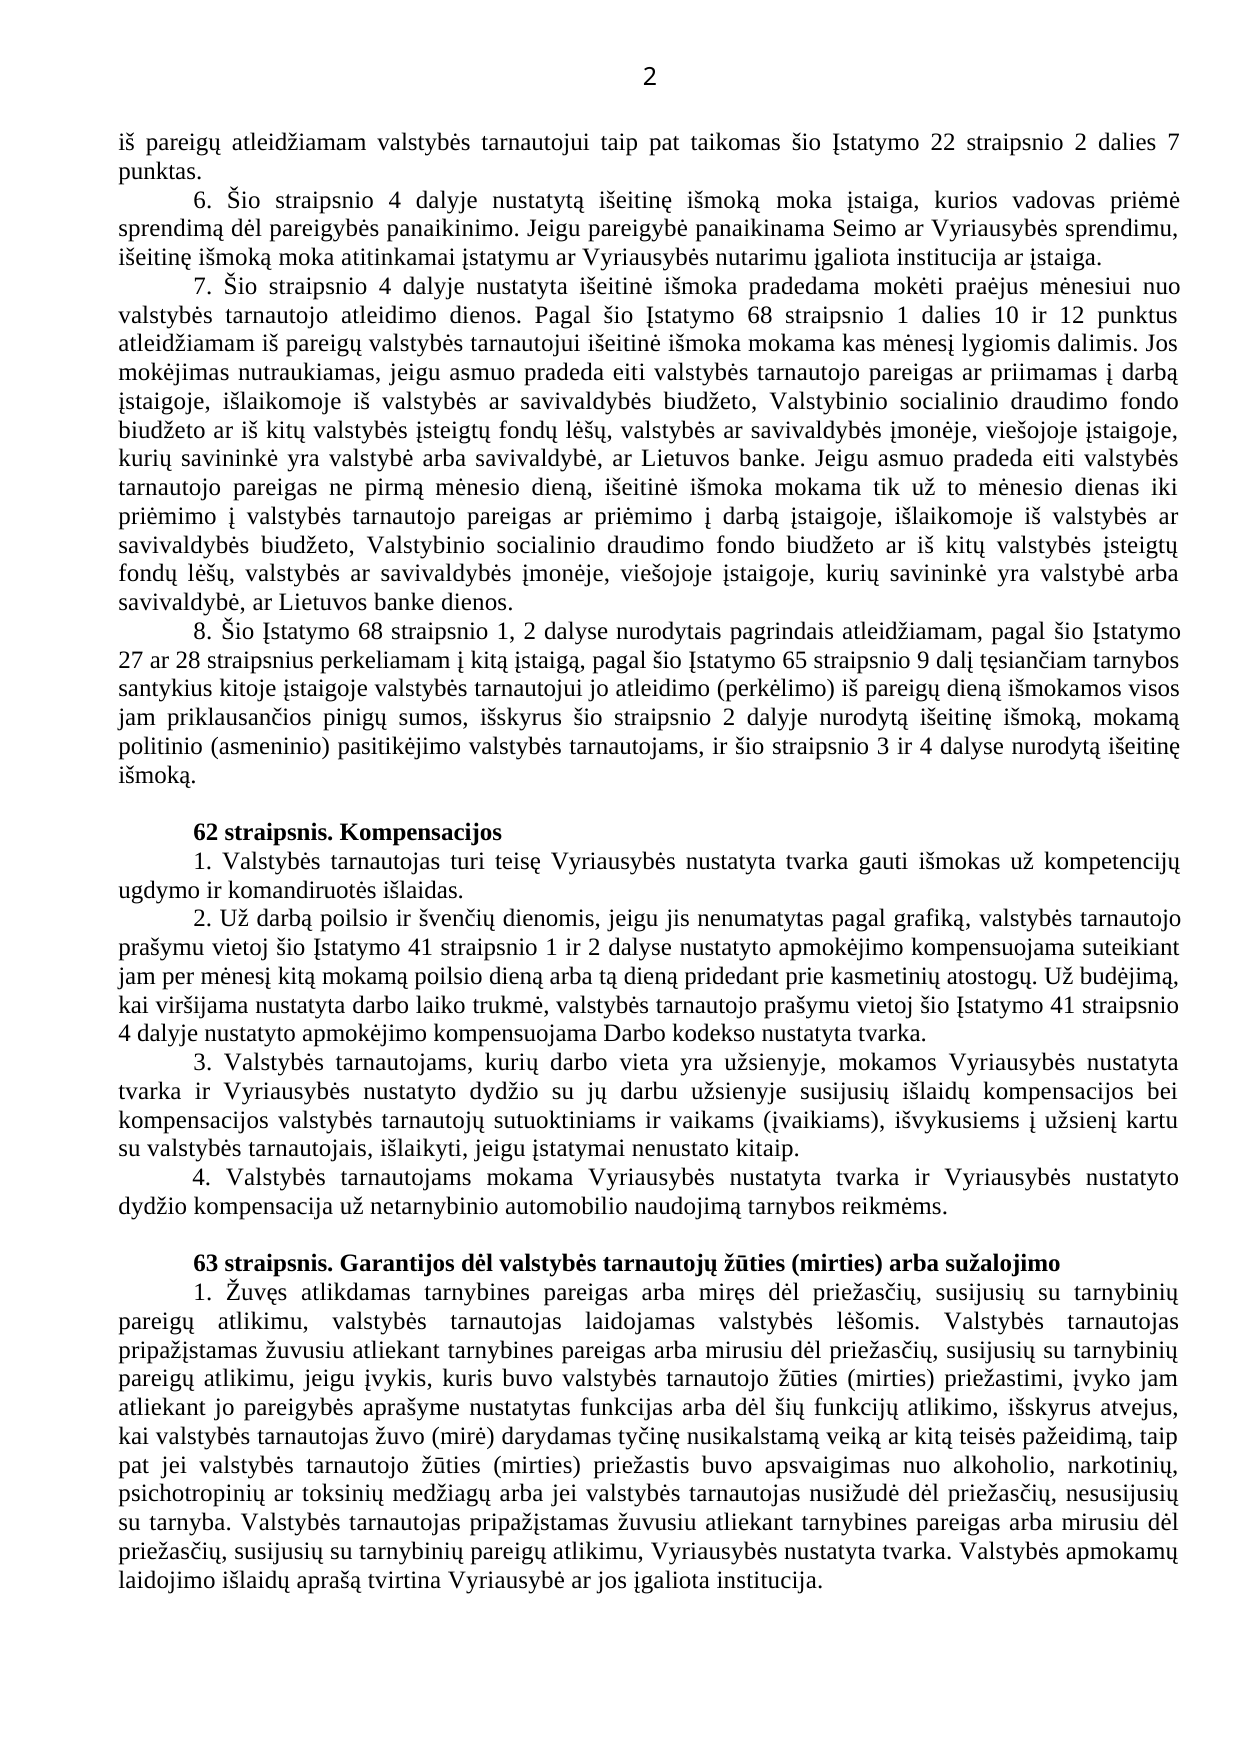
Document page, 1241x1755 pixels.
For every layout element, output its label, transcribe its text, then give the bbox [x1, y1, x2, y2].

text 8. Šio Įstatymo 68 straipsnio 1, 2 dalyse nurodytais pagrindais atleidžiamam, pagal šio Įstatymo 27 ar 28 straipsnius perkeliamam į kitą įstaigą, pagal šio Įstatymo 65 straipsnio 9 dalį tęsiančiam tarnybos santykius kitoje įstaigoje valstybės tarnautojui jo atleidimo (perkėlimo) iš pareigų dieną išmokamos visos jam priklausančios pinigų sumos, išskyrus šio straipsnio 2 dalyje nurodytą išeitinę išmoką, mokamą politinio (asmeninio) pasitikėjimo valstybės tarnautojams, ir šio straipsnio 3 ir 4 dalyse nurodytą išeitinę išmoką. [118, 616, 1181, 788]
text 6. Šio straipsnio 4 dalyje nustatytą išeitinę išmoką moka įstaiga, kurios vadovas priėmė sprendimą dėl pareigybės panaikinimo. Jeigu pareigybė panaikinama Seimo ar Vyriausybės sprendimu, išeitinę išmoką moka atitinkamai įstatymu ar Vyriausybės nutarimu įgaliota institucija ar įstaiga. [118, 185, 1181, 271]
text 62 straipsnis. Kompensacijos [118, 817, 1181, 846]
text iš pareigų atleidžiamam valstybės tarnautojui taip pat taikomas šio Įstatymo 22 straipsnio 2 dalies 7 punktas. [118, 127, 1181, 185]
text 63 straipsnis. Garantijos dėl valstybės tarnautojų žūties (mirties) arba sužalojimo [193, 1248, 1181, 1277]
text 4. Valstybės tarnautojams mokama Vyriausybės nustatyta tvarka ir Vyriausybės nustatyto dydžio kompensacija už netarnybinio automobilio naudojimą tarnybos reikmėms. [118, 1162, 1181, 1220]
text 3. Valstybės tarnautojams, kurių darbo vieta yra užsienyje, mokamos Vyriausybės nustatyta tvarka ir Vyriausybės nustatyto dydžio su jų darbu užsienyje susijusių išlaidų kompensacijos bei kompensacijos valstybės tarnautojų sutuoktiniams ir vaikams (įvaikiams), išvykusiems į užsienį kartu su valstybės tarnautojais, išlaikyti, jeigu įstatymai nenustato kitaip. [118, 1047, 1181, 1162]
text 7. Šio straipsnio 4 dalyje nustatyta išeitinė išmoka pradedama mokėti praėjus mėnesiui nuo valstybės tarnautojo atleidimo dienos. Pagal šio Įstatymo 68 straipsnio 1 dalies 10 ir 12 punktus atleidžiamam iš pareigų valstybės tarnautojui išeitinė išmoka mokama kas mėnesį lygiomis dalimis. Jos mokėjimas nutraukiamas, jeigu asmuo pradeda eiti valstybės tarnautojo pareigas ar priimamas į darbą įstaigoje, išlaikomoje iš valstybės ar savivaldybės biudžeto, Valstybinio socialinio draudimo fondo biudžeto ar iš kitų valstybės įsteigtų fondų lėšų, valstybės ar savivaldybės įmonėje, viešojoje įstaigoje, kurių savininkė yra valstybė arba savivaldybė, ar Lietuvos banke. Jeigu asmuo pradeda eiti valstybės tarnautojo pareigas ne pirmą mėnesio dieną, išeitinė išmoka mokama tik už to mėnesio dienas iki priėmimo į valstybės tarnautojo pareigas ar priėmimo į darbą įstaigoje, išlaikomoje iš valstybės ar savivaldybės biudžeto, Valstybinio socialinio draudimo fondo biudžeto ar iš kitų valstybės įsteigtų fondų lėšų, valstybės ar savivaldybės įmonėje, viešojoje įstaigoje, kurių savininkė yra valstybė arba savivaldybė, ar Lietuvos banke dienos. [118, 271, 1181, 616]
text 1. Valstybės tarnautojas turi teisę Vyriausybės nustatyta tvarka gauti išmokas už kompetencijų ugdymo ir komandiruotės išlaidas. [118, 846, 1181, 903]
text 1. Žuvęs atlikdamas tarnybines pareigas arba miręs dėl priežasčių, susijusių su tarnybinių pareigų atlikimu, valstybės tarnautojas laidojamas valstybės lėšomis. Valstybės tarnautojas pripažįstamas žuvusiu atliekant tarnybines pareigas arba mirusiu dėl priežasčių, susijusių su tarnybinių pareigų atlikimu, jeigu įvykis, kuris buvo valstybės tarnautojo žūties (mirties) priežastimi, įvyko jam atliekant jo pareigybės aprašyme nustatytas funkcijas arba dėl šių funkcijų atlikimo, išskyrus atvejus, kai valstybės tarnautojas žuvo (mirė) darydamas tyčinę nusikalstamą veiką ar kitą teisės pažeidimą, taip pat jei valstybės tarnautojo žūties (mirties) priežastis buvo apsvaigimas nuo alkoholio, narkotinių, psichotropinių ar toksinių medžiagų arba jei valstybės tarnautojas nusižudė dėl priežasčių, nesusijusių su tarnyba. Valstybės tarnautojas pripažįstamas žuvusiu atliekant tarnybines pareigas arba mirusiu dėl priežasčių, susijusių su tarnybinių pareigų atlikimu, Vyriausybės nustatyta tvarka. Valstybės apmokamų laidojimo išlaidų aprašą tvirtina Vyriausybė ar jos įgaliota institucija. [118, 1277, 1181, 1593]
text 2. Už darbą poilsio ir švenčių dienomis, jeigu jis nenumatytas pagal grafiką, valstybės tarnautojo prašymu vietoj šio Įstatymo 41 straipsnio 1 ir 2 dalyse nustatyto apmokėjimo kompensuojama suteikiant jam per mėnesį kitą mokamą poilsio dieną arba tą dieną pridedant prie kasmetinių atostogų. Už budėjimą, kai viršijama nustatyta darbo laiko trukmė, valstybės tarnautojo prašymu vietoj šio Įstatymo 41 straipsnio 4 dalyje nustatyto apmokėjimo kompensuojama Darbo kodekso nustatyta tvarka. [118, 903, 1181, 1047]
